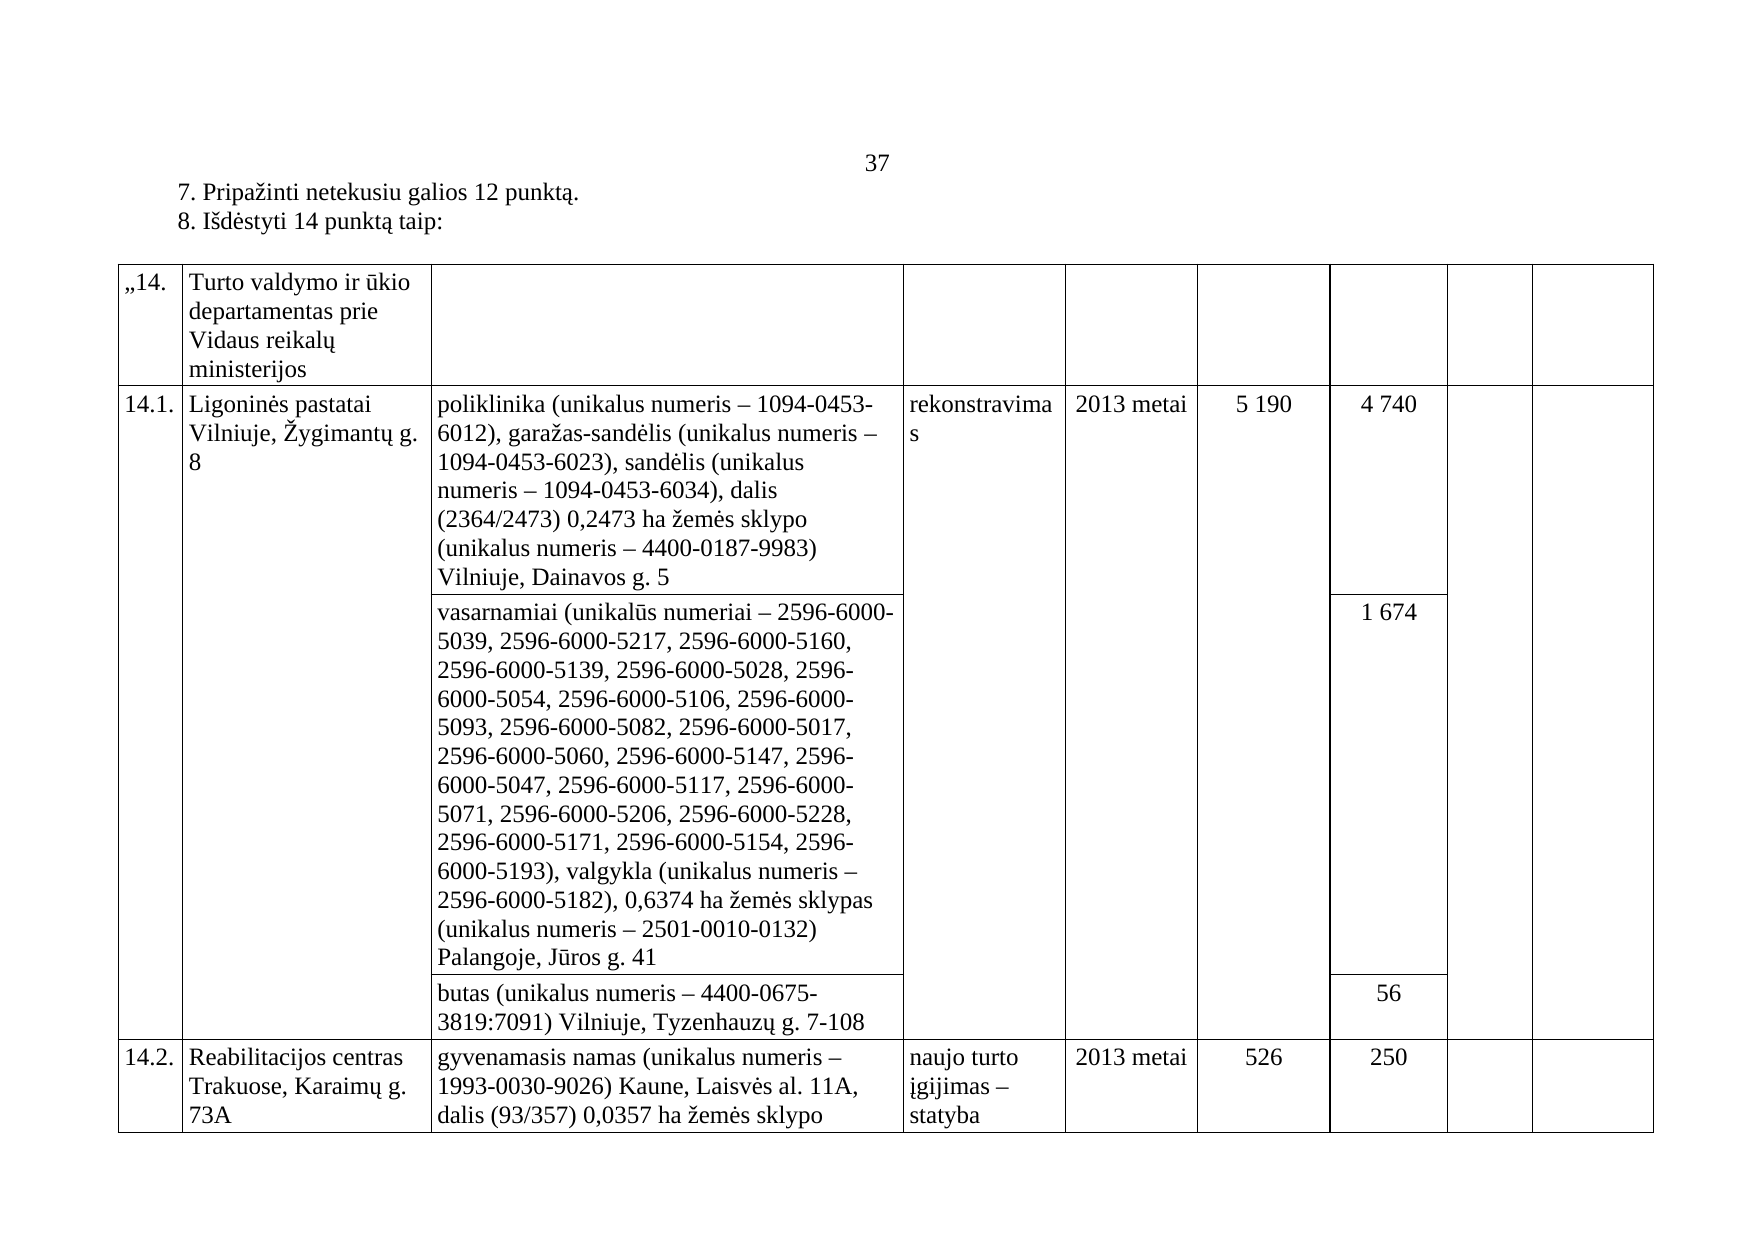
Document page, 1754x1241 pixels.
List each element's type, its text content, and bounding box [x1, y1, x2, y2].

table_cell 4 740 [1331, 386, 1447, 593]
table_cell 14.1. [119, 386, 182, 1038]
table_header [1448, 265, 1532, 385]
table_header [904, 265, 1065, 385]
table_cell 2013 metai [1066, 386, 1197, 1038]
table_cell Ligoninės pastatai Vilniuje, Žygimantų g. 8 [183, 386, 431, 1038]
table_header [432, 265, 903, 385]
table_cell [1533, 386, 1653, 1038]
table_cell 250 [1331, 1040, 1447, 1132]
table_cell [1533, 1040, 1653, 1132]
table_cell [1448, 1040, 1532, 1132]
table_header [1533, 265, 1653, 385]
table_cell 2013 metai [1066, 1040, 1197, 1132]
table_cell rekonstravimas [904, 386, 1065, 1038]
text 7. Pripažinti netekusiu galios 12 punktą. [118, 177, 1636, 206]
table_header „14. [119, 265, 182, 385]
table_cell gyvenamasis namas (unikalus numeris – 1993-0030-9026) Kaune, Laisvės al. 11A, dalis (93/357) 0,0357 ha žemės sklypo [432, 1040, 903, 1132]
text 8. Išdėstyti 14 punktą taip: [118, 206, 1636, 235]
table_cell 56 [1331, 975, 1447, 1038]
table_cell vasarnamiai (unikalūs numeriai – 2596-6000-5039, 2596-6000-5217, 2596-6000-5160, 2596-6000-5139, 2596-6000-5028, 2596-6000-5054, 2596-6000-5106, 2596-6000-5093, 2596-6000-5082, 2596-6000-5017, 2596-6000-5060, 2596-6000-5147, 2596-6000-5047, 2596-6000-5117, 2596-6000-5071, 2596-6000-5206, 2596-6000-5228, 2596-6000-5171, 2596-6000-5154, 2596-6000-5193), valgykla (unikalus numeris – 2596-6000-5182), 0,6374 ha žemės sklypas (unikalus numeris – 2501-0010-0132) Palangoje, Jūros g. 41 [432, 595, 903, 974]
table_header [1198, 265, 1329, 385]
table_cell 14.2. [119, 1040, 182, 1132]
table_header [1331, 265, 1447, 385]
table_cell 5 190 [1198, 386, 1329, 1038]
table_cell 1 674 [1331, 595, 1447, 974]
table_cell butas (unikalus numeris – 4400-0675-3819:7091) Vilniuje, Tyzenhauzų g. 7-108 [432, 975, 903, 1038]
table_cell 526 [1198, 1040, 1329, 1132]
table_cell [1448, 386, 1532, 1038]
table_cell Reabilitacijos centras Trakuose, Karaimų g. 73A [183, 1040, 431, 1132]
table_cell poliklinika (unikalus numeris – 1094-0453-6012), garažas-sandėlis (unikalus numeris – 1094-0453-6023), sandėlis (unikalus numeris – 1094-0453-6034), dalis (2364/2473) 0,2473 ha žemės sklypo (unikalus numeris – 4400-0187-9983) Vilniuje, Dainavos g. 5 [432, 386, 903, 593]
table_cell naujo turto įgijimas – statyba [904, 1040, 1065, 1132]
table_header Turto valdymo ir ūkio departamentas prie Vidaus reikalų ministerijos [183, 265, 431, 385]
table_header [1066, 265, 1197, 385]
